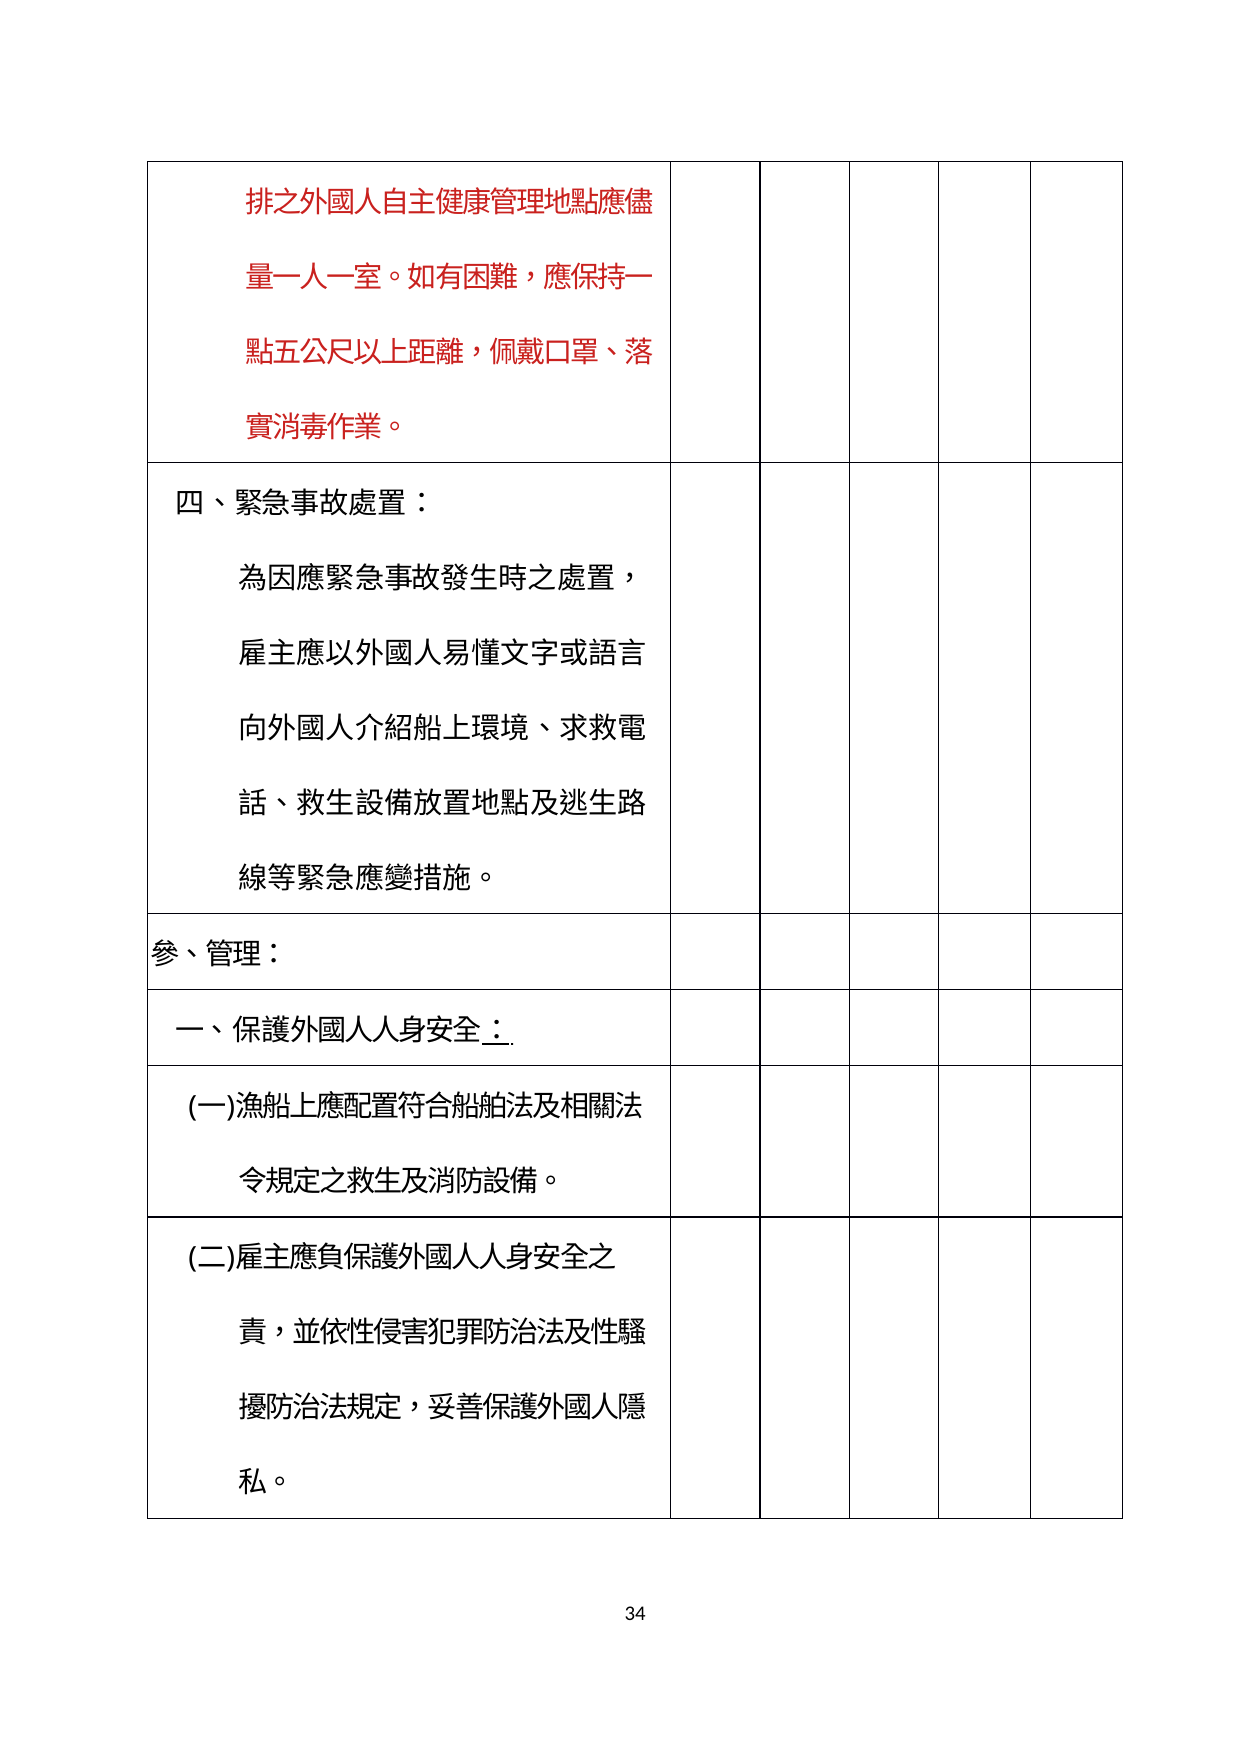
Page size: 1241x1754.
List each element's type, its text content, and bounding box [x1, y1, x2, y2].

table_cell [939, 1066, 1030, 1216]
table_cell [850, 162, 938, 462]
table_cell [671, 1218, 759, 1517]
table_cell [1031, 162, 1122, 462]
table_cell [1031, 1066, 1122, 1216]
table_cell [671, 162, 759, 462]
table_cell [671, 463, 759, 913]
table_cell [671, 1066, 759, 1216]
table_cell [850, 463, 938, 913]
table_cell [939, 990, 1030, 1065]
table_cell [761, 1066, 849, 1216]
table_cell [1031, 463, 1122, 913]
table_cell [761, 463, 849, 913]
table_cell [939, 463, 1030, 913]
table_cell [939, 914, 1030, 989]
table_cell [761, 914, 849, 989]
table_cell [671, 914, 759, 989]
table_cell 參、管理： [148, 914, 670, 989]
table_cell 排之外國人自主健康管理地點應儘量一人一室。如有困難，應保持一點五公尺以上距離，佩戴口罩、落實消毒作業。 [148, 162, 670, 462]
table_cell [671, 990, 759, 1065]
table_cell 一、保護外國人人身安全： [148, 990, 670, 1065]
table_cell (一)漁船上應配置符合船舶法及相關法令規定之救生及消防設備。 [148, 1066, 670, 1216]
table_cell [850, 990, 938, 1065]
table_cell [939, 162, 1030, 462]
table_cell [761, 1218, 849, 1517]
table_cell (二)雇主應負保護外國人人身安全之責，並依性侵害犯罪防治法及性騷擾防治法規定，妥善保護外國人隱私。 [148, 1218, 670, 1517]
table_cell [939, 1218, 1030, 1517]
table_cell [761, 162, 849, 462]
table_cell [850, 1218, 938, 1517]
table_cell [1031, 990, 1122, 1065]
table_cell 四、緊急事故處置： 為因應緊急事故發生時之處置，雇主應以外國人易懂文字或語言向外國人介紹船上環境、求救電話、救生設備放置地點及逃生路線等緊急應變措施。 [148, 463, 670, 913]
table_cell [1031, 1218, 1122, 1517]
table_cell [761, 990, 849, 1065]
table_cell [1031, 914, 1122, 989]
table_cell [850, 1066, 938, 1216]
table_cell [850, 914, 938, 989]
